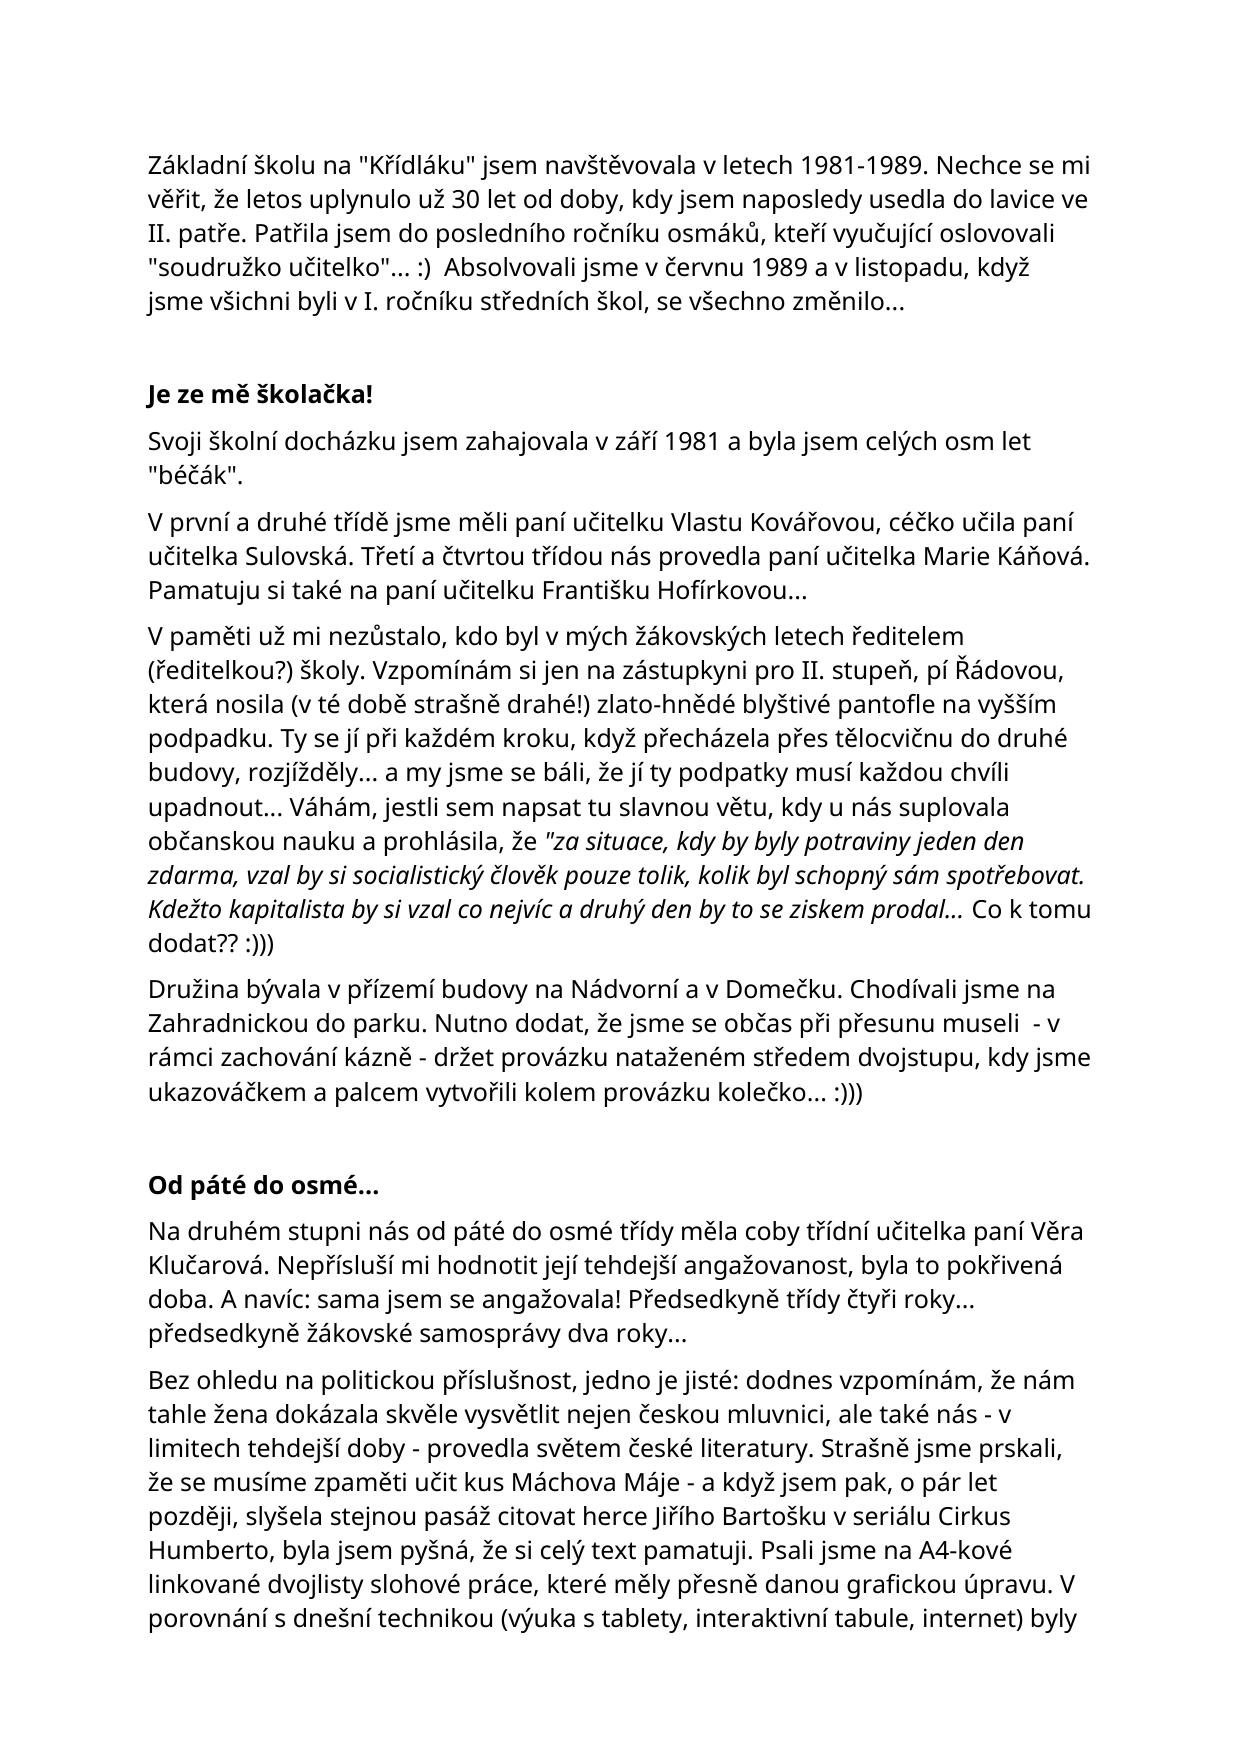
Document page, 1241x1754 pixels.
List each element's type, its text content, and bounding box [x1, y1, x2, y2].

text Na druhém stupni nás od páté do osmé třídy měla coby třídní učitelka paní Věra Klučarová. Nepřísluší mi hodnotit její tehdejší angažovanost, byla to pokřivená doba. A navíc: sama jsem se angažovala! Předsedkyně třídy čtyři roky... předsedkyně žákovské samosprávy dva roky... [148, 1214, 1093, 1350]
text V paměti už mi nezůstalo, kdo byl v mých žákovských letech ředitelem (ředitelkou?) školy. Vzpomínám si jen na zástupkyni pro II. stupeň, pí Řádovou, která nosila (v té době strašně drahé!) zlato-hnědé blyštivé pantofle na vyšším podpadku. Ty se jí při každém kroku, když přecházela přes tělocvičnu do druhé budovy, rozjížděly... a my jsme se báli, že jí ty podpatky musí každou chvíli upadnout... Váhám, jestli sem napsat tu slavnou větu, kdy u nás suplovala občanskou nauku a prohlásila, že "za situace, kdy by byly potraviny jeden den zdarma, vzal by si socialistický člověk pouze tolik, kolik byl schopný sám spotřebovat. Kdežto kapitalista by si vzal co nejvíc a druhý den by to se ziskem prodal... Co k tomu dodat?? :))) [148, 619, 1093, 959]
text Základní školu na "Křídláku" jsem navštěvovala v letech 1981-1989. Nechce se mi věřit, že letos uplynulo už 30 let od doby, kdy jsem naposledy usedla do lavice ve II. patře. Patřila jsem do posledního ročníku osmáků, kteří vyučující oslovovali "soudružko učitelko"... :) Absolvovali jsme v červnu 1989 a v listopadu, když jsme všichni byli v I. ročníku středních škol, se všechno změnilo... [148, 148, 1093, 318]
text V první a druhé třídě jsme měli paní učitelku Vlastu Kovářovou, céčko učila paní učitelka Sulovská. Třetí a čtvrtou třídou nás provedla paní učitelka Marie Káňová. Pamatuju si také na paní učitelku Františku Hofírkovou... [148, 504, 1093, 606]
text Je ze mě školačka! [148, 377, 1093, 411]
text Svoji školní docházku jsem zahajovala v září 1981 a byla jsem celých osm let "béčák". [148, 423, 1093, 492]
text Od páté do osmé... [148, 1167, 1093, 1201]
text Družina bývala v přízemí budovy na Nádvorní a v Domečku. Chodívali jsme na Zahradnickou do parku. Nutno dodat, že jsme se občas při přesunu museli - v rámci zachování kázně - držet provázku nataženém středem dvojstupu, kdy jsme ukazováčkem a palcem vytvořili kolem provázku kolečko... :))) [148, 972, 1093, 1108]
text Bez ohledu na politickou příslušnost, jedno je jisté: dodnes vzpomínám, že nám tahle žena dokázala skvěle vysvětlit nejen českou mluvnici, ale také nás - v limitech tehdejší doby - provedla světem české literatury. Strašně jsme prskali, že se musíme zpaměti učit kus Máchova Máje - a když jsem pak, o pár let později, slyšela stejnou pasáž citovat herce Jiřího Bartošku v seriálu Cirkus Humberto, byla jsem pyšná, že si celý text pamatuji. Psali jsme na A4-kové linkované dvojlisty slohové práce, které měly přesně danou grafickou úpravu. V porovnání s dnešní technikou (výuka s tablety, interaktivní tabule, internet) byly [148, 1363, 1093, 1635]
